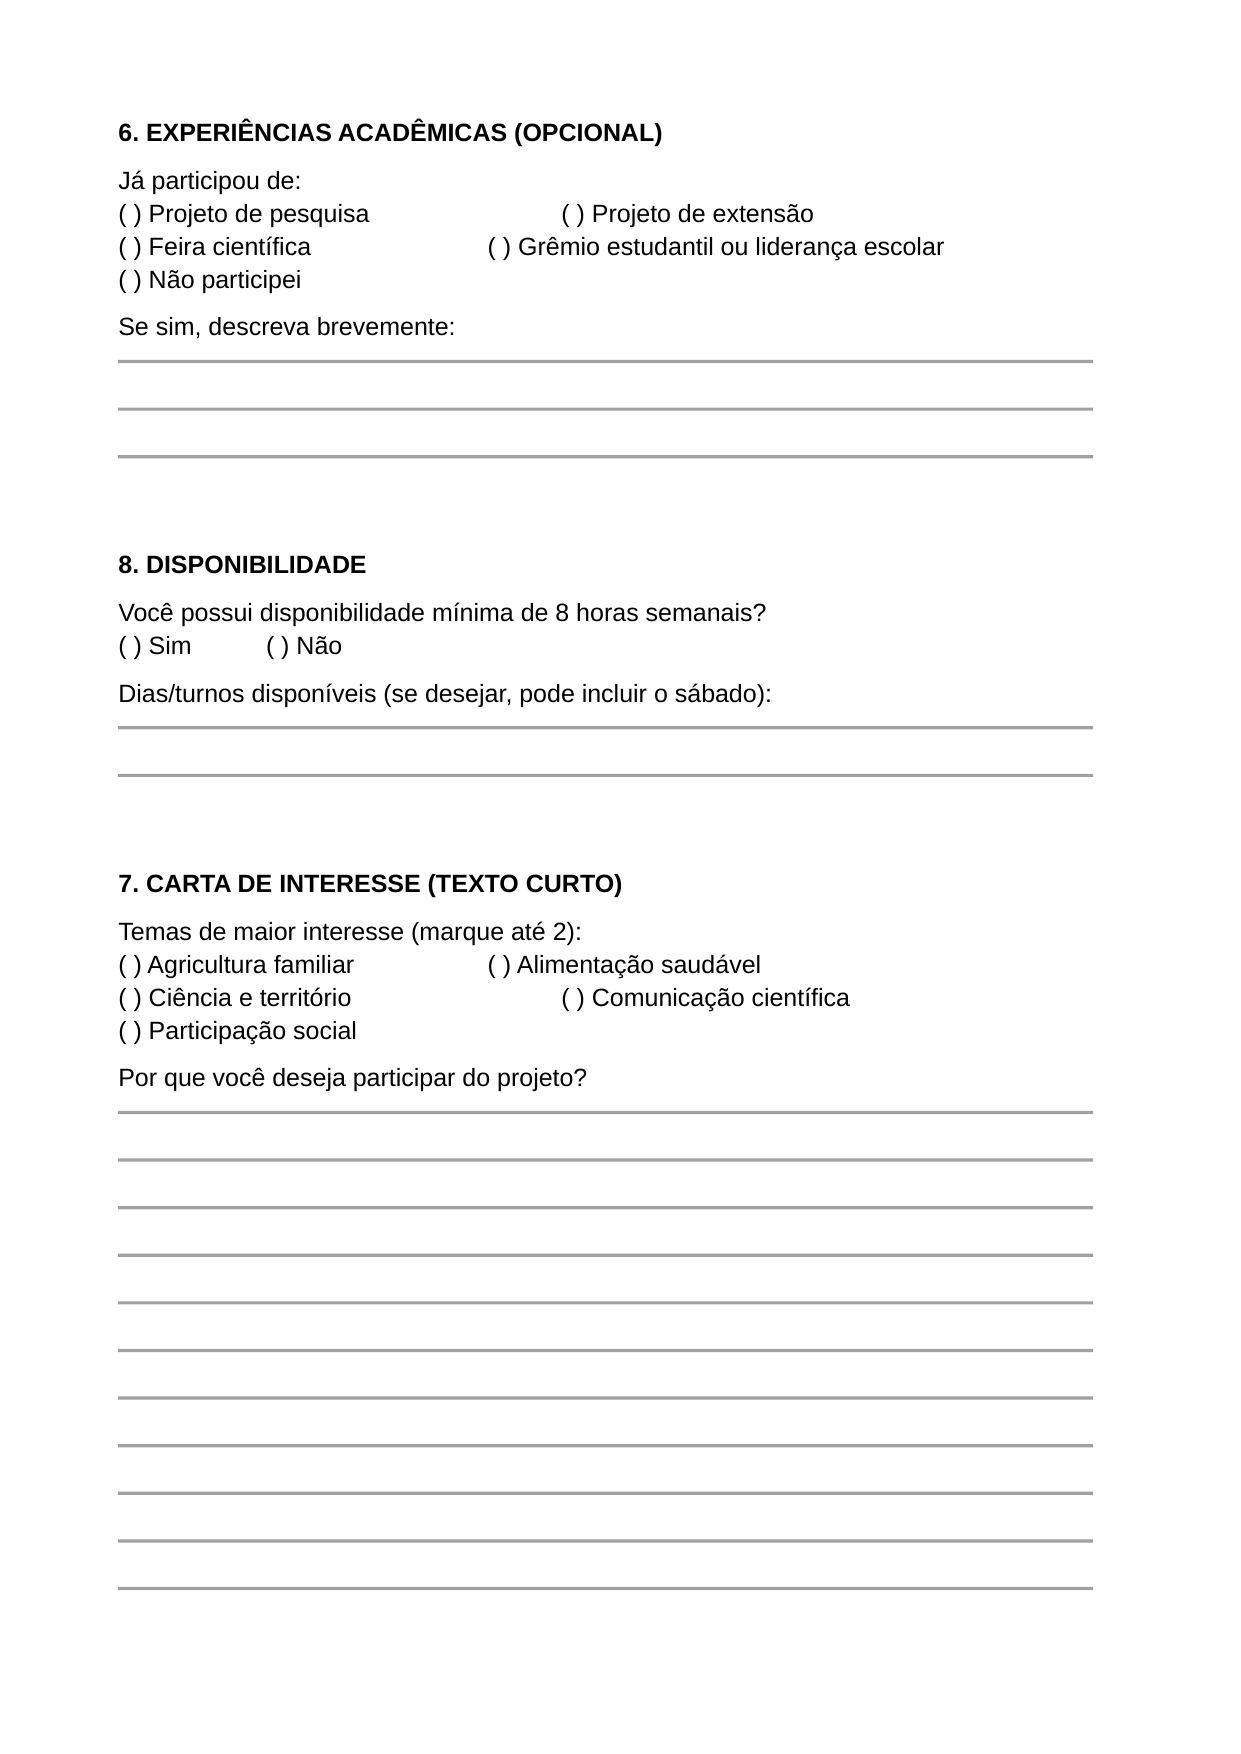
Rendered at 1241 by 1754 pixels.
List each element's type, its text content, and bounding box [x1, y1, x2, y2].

text Temas de maior interesse (marque até 2): ( ) Agricultura familiar ( ) Alimentação saudável ( ) Ciência e território ( ) Comunicação científica ( ) Participação social [118, 917, 1122, 1044]
text 7. CARTA DE INTERESSE (TEXTO CURTO) [118, 869, 1122, 898]
text Por que você deseja participar do projeto? [118, 1063, 1122, 1092]
text Já participou de: ( ) Projeto de pesquisa ( ) Projeto de extensão ( ) Feira científica ( ) Grêmio estudantil ou liderança escolar ( ) Não participei [118, 166, 1122, 293]
text 8. DISPONIBILIDADE [118, 550, 1122, 579]
text Dias/turnos disponíveis (se desejar, pode incluir o sábado): [118, 679, 1122, 707]
text 6. EXPERIÊNCIAS ACADÊMICAS (OPCIONAL) [118, 118, 1122, 147]
text Se sim, descreva brevemente: [118, 312, 1122, 341]
text Você possui disponibilidade mínima de 8 horas semanais? ( ) Sim ( ) Não [118, 598, 1122, 660]
